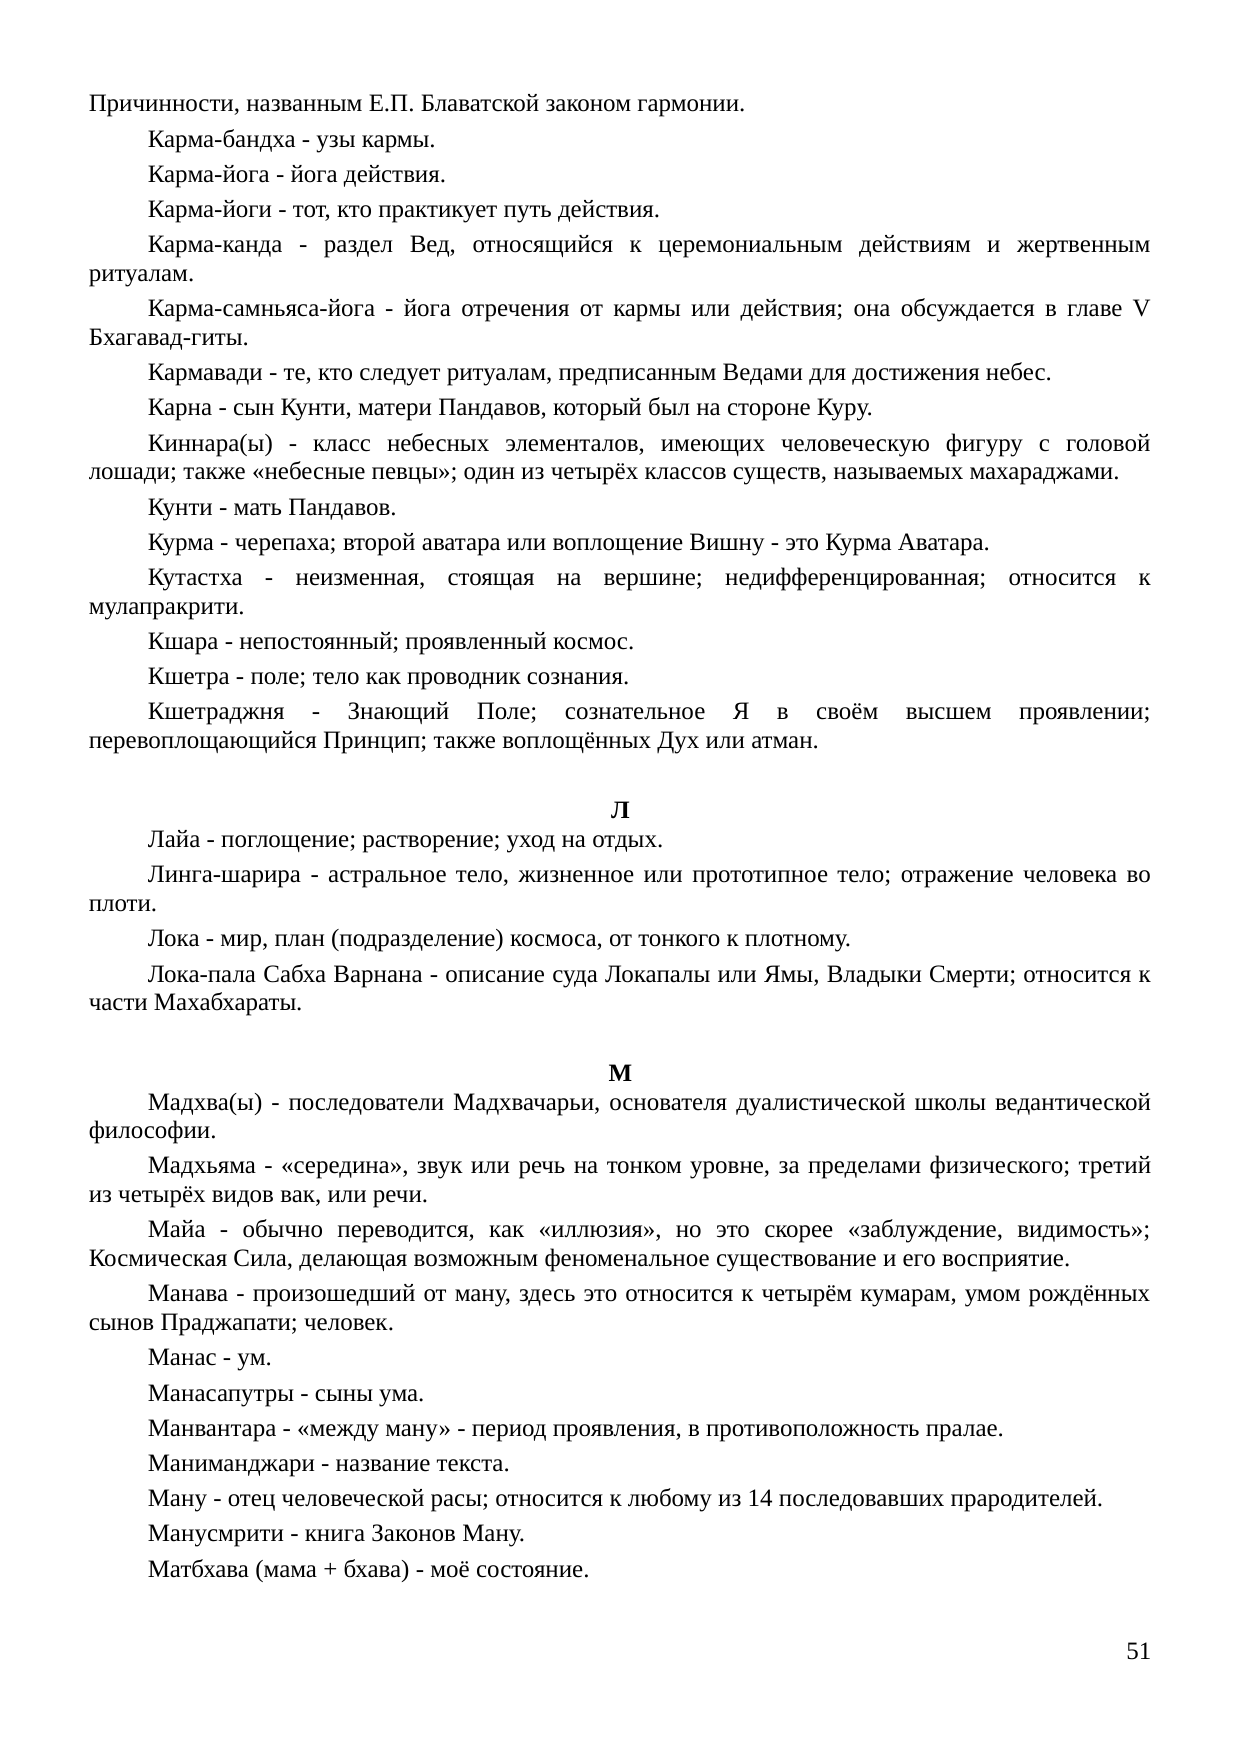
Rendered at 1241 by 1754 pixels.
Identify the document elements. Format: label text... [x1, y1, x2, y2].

text Л [88, 796, 1152, 824]
text Лайа - поглощение; растворение; уход на отдых. [88, 824, 1152, 853]
text Лока-пала Сабха Варнана - описание суда Локапалы или Ямы, Владыки Смерти; относится к части Махабхараты. [88, 959, 1152, 1016]
text Карма-канда - раздел Вед, относящийся к церемониальным действиям и жертвенным ритуалам. [88, 229, 1152, 287]
text Карма-йога - йога действия. [88, 159, 1152, 188]
text Причинности, названным Е.П. Блаватской законом гармонии. [88, 88, 1152, 117]
text Курма - черепаха; второй аватара или воплощение Вишну - это Курма Аватара. [88, 527, 1152, 556]
text Матбхава (мама + бхава) - моё состояние. [88, 1554, 1152, 1582]
text Кармавади - те, кто следует ритуалам, предписанным Ведами для достижения небес. [88, 357, 1152, 386]
text Кшара - непостоянный; проявленный космос. [88, 626, 1152, 655]
text Карма-йоги - тот, кто практикует путь действия. [88, 194, 1152, 223]
text Линга-шарира - астральное тело, жизненное или прототипное тело; отражение человека во плоти. [88, 859, 1152, 917]
text Майа - обычно переводится, как «иллюзия», но это скорее «заблуждение, видимость»; Космическая Сила, делающая возможным феноменальное существование и его восприятие. [88, 1214, 1152, 1272]
text М [88, 1058, 1152, 1087]
text Мадхва(ы) - последователи Мадхвачарьи, основателя дуалистической школы ведантической философии. [88, 1087, 1152, 1144]
text Лока - мир, план (подразделение) космоса, от тонкого к плотному. [88, 923, 1152, 952]
text Карма-самньяса-йога - йога отречения от кармы или действия; она обсуждается в главе V Бхагавад-гиты. [88, 293, 1152, 351]
text Кшетра - поле; тело как проводник сознания. [88, 661, 1152, 690]
text Мадхьяма - «середина», звук или речь на тонком уровне, за пределами физического; третий из четырёх видов вак, или речи. [88, 1151, 1152, 1208]
text Кутастха - неизменная, стоящая на вершине; недифференцированная; относится к мулапракрити. [88, 562, 1152, 619]
text Маниманджари - название текста. [88, 1448, 1152, 1477]
text Киннара(ы) - класс небесных элементалов, имеющих человеческую фигуру с головой лошади; также «небесные певцы»; один из четырёх классов существ, называемых махараджами. [88, 428, 1152, 485]
text Карма-бандха - узы кармы. [88, 124, 1152, 152]
text Манвантара - «между ману» - период проявления, в противоположность пралае. [88, 1413, 1152, 1442]
text Манусмрити - книга Законов Ману. [88, 1518, 1152, 1547]
text Ману - отец человеческой расы; относится к любому из 14 последовавших прародителей. [88, 1483, 1152, 1512]
text Манава - произошедший от ману, здесь это относится к четырём кумарам, умом рождённых сынов Праджапати; человек. [88, 1278, 1152, 1336]
text Манасапутры - сыны ума. [88, 1378, 1152, 1406]
text Карна - сын Кунти, матери Пандавов, который был на стороне Куру. [88, 392, 1152, 421]
text Кшетраджня - Знающий Поле; сознательное Я в своём высшем проявлении; перевоплощающийся Принцип; также воплощённых Дух или атман. [88, 696, 1152, 754]
text Манас - ум. [88, 1342, 1152, 1371]
text Кунти - мать Пандавов. [88, 492, 1152, 520]
